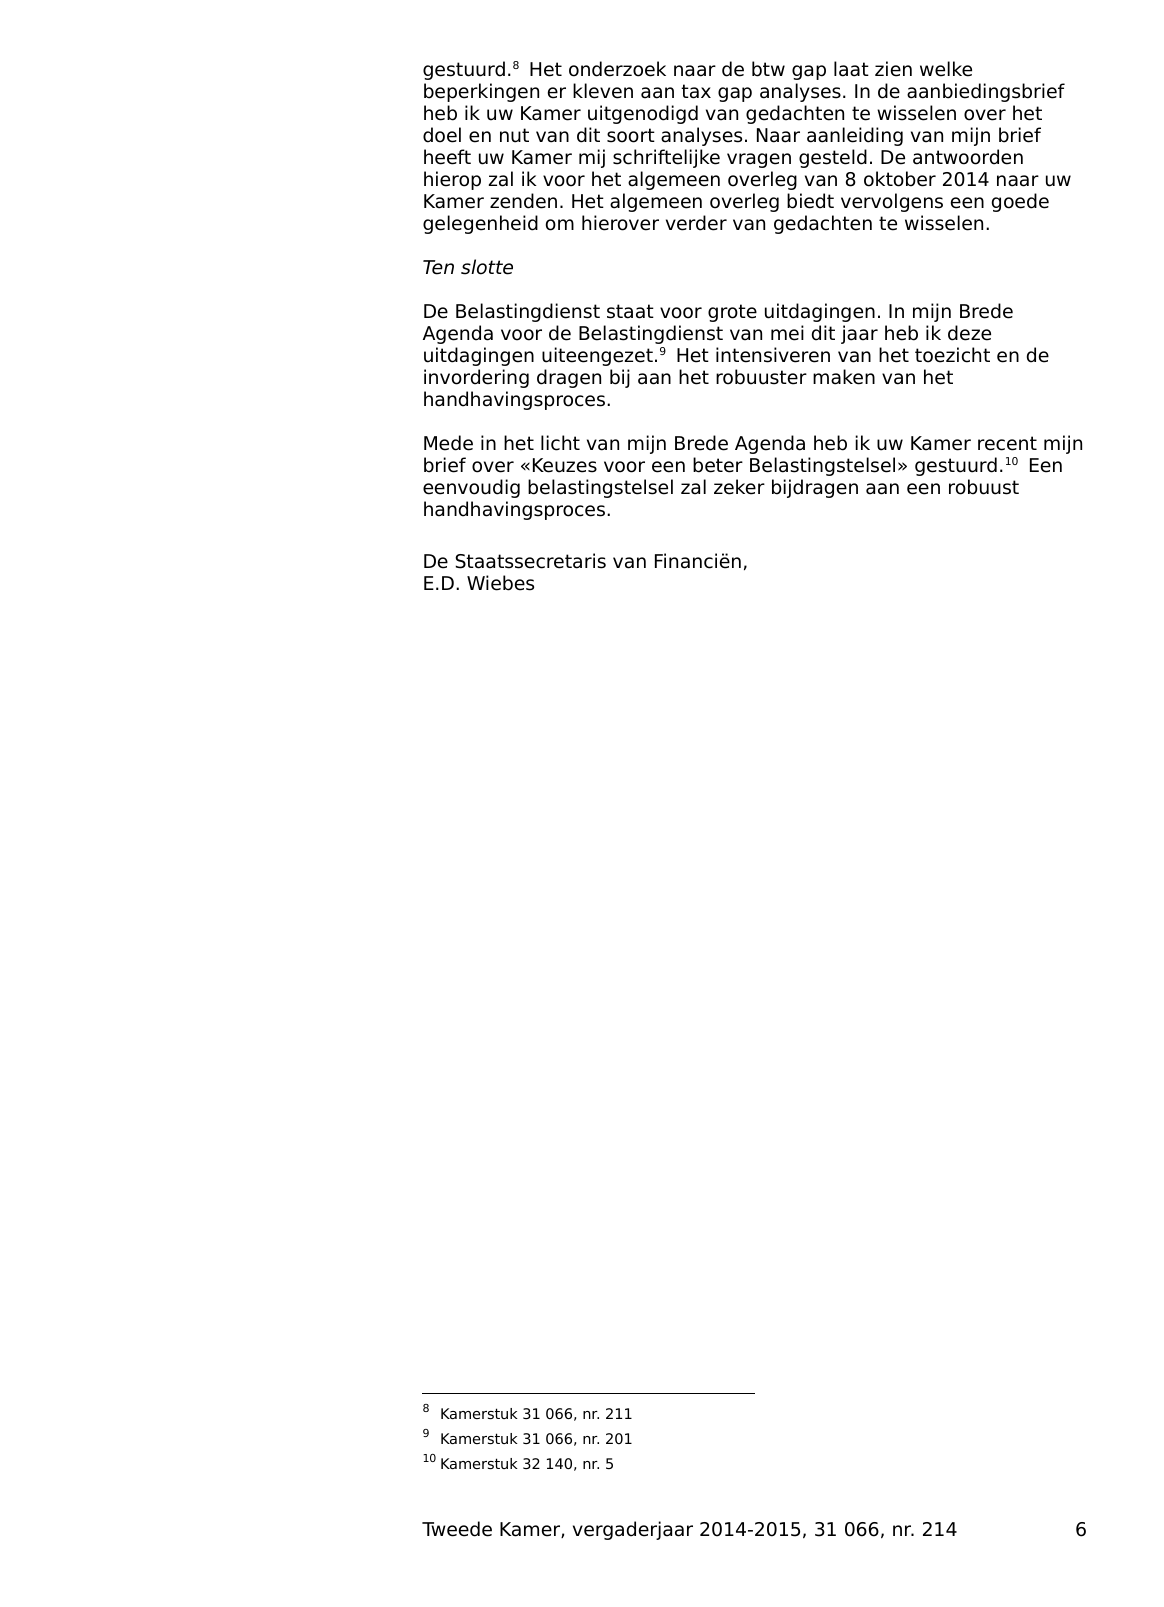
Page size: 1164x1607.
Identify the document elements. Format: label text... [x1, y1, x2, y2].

subtitle Ten slotte [422, 257, 1087, 279]
text In de uitzending is eveneens de tax gap aan de orde gekomen. Ik heb uw Kamer op 10 juli 2014 het rapport van het onderzoek naar een macro-economische schatting van de gemiste omzetbelasting gestuurd. Het onderzoek naar de btw gap laat zien welke beperkingen er kleven aan tax gap analyses. In de aanbiedingsbrief heb ik uw Kamer uitgenodigd van gedachten te wisselen over het doel en nut van dit soort analyses. Naar aanleiding van mijn brief heeft uw Kamer mij schriftelijke vragen gesteld. De antwoorden hierop zal ik voor het algemeen overleg van 8 oktober 2014 naar uw Kamer zenden. Het algemeen overleg biedt vervolgens een goede gelegenheid om hierover verder van gedachten te wisselen. [422, 59, 1087, 235]
text Kamerstuk 31 066, nr. 201 [422, 1427, 1087, 1449]
text Kamerstuk 32 140, nr. 5 [422, 1452, 1087, 1474]
text Mede in het licht van mijn Brede Agenda heb ik uw Kamer recent mijn brief over «Keuzes voor een beter Belastingstelsel» gestuurd. Een eenvoudig belastingstelsel zal zeker bijdragen aan een robuust handhavingsproces. [422, 433, 1087, 521]
text Kamerstuk 31 066, nr. 211 [422, 1402, 1087, 1424]
text De Staatssecretaris van Financiën, E.D. Wiebes [422, 551, 1087, 595]
text De Belastingdienst staat voor grote uitdagingen. In mijn Brede Agenda voor de Belastingdienst van mei dit jaar heb ik deze uitdagingen uiteengezet. Het intensiveren van het toezicht en de invordering dragen bij aan het robuuster maken van het handhavingsproces. [422, 301, 1087, 411]
